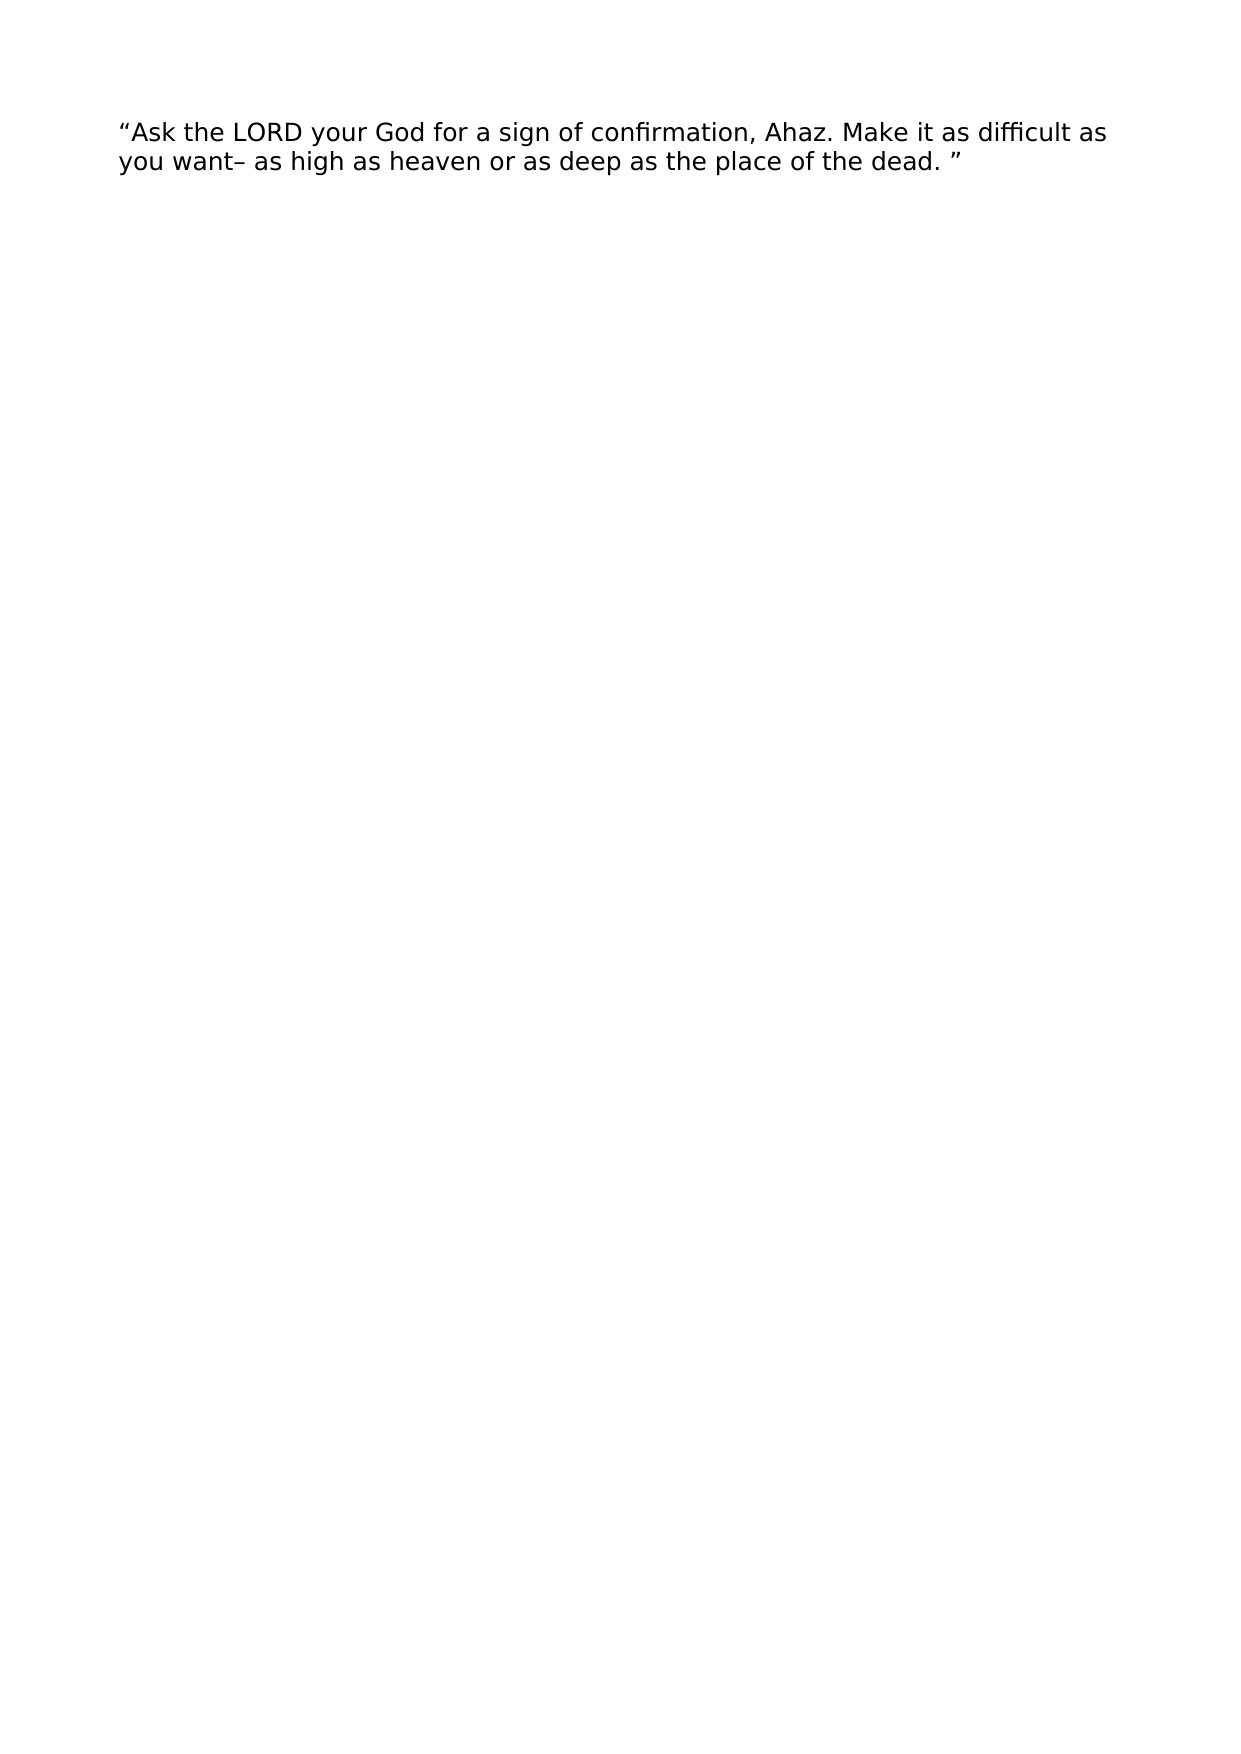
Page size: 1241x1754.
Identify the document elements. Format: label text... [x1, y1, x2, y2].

text “Ask the LORD your God for a sign of confirmation, Ahaz. Make it as difficult as you want– as high as heaven or as deep as the place of the dead. ” [118, 118, 1122, 176]
